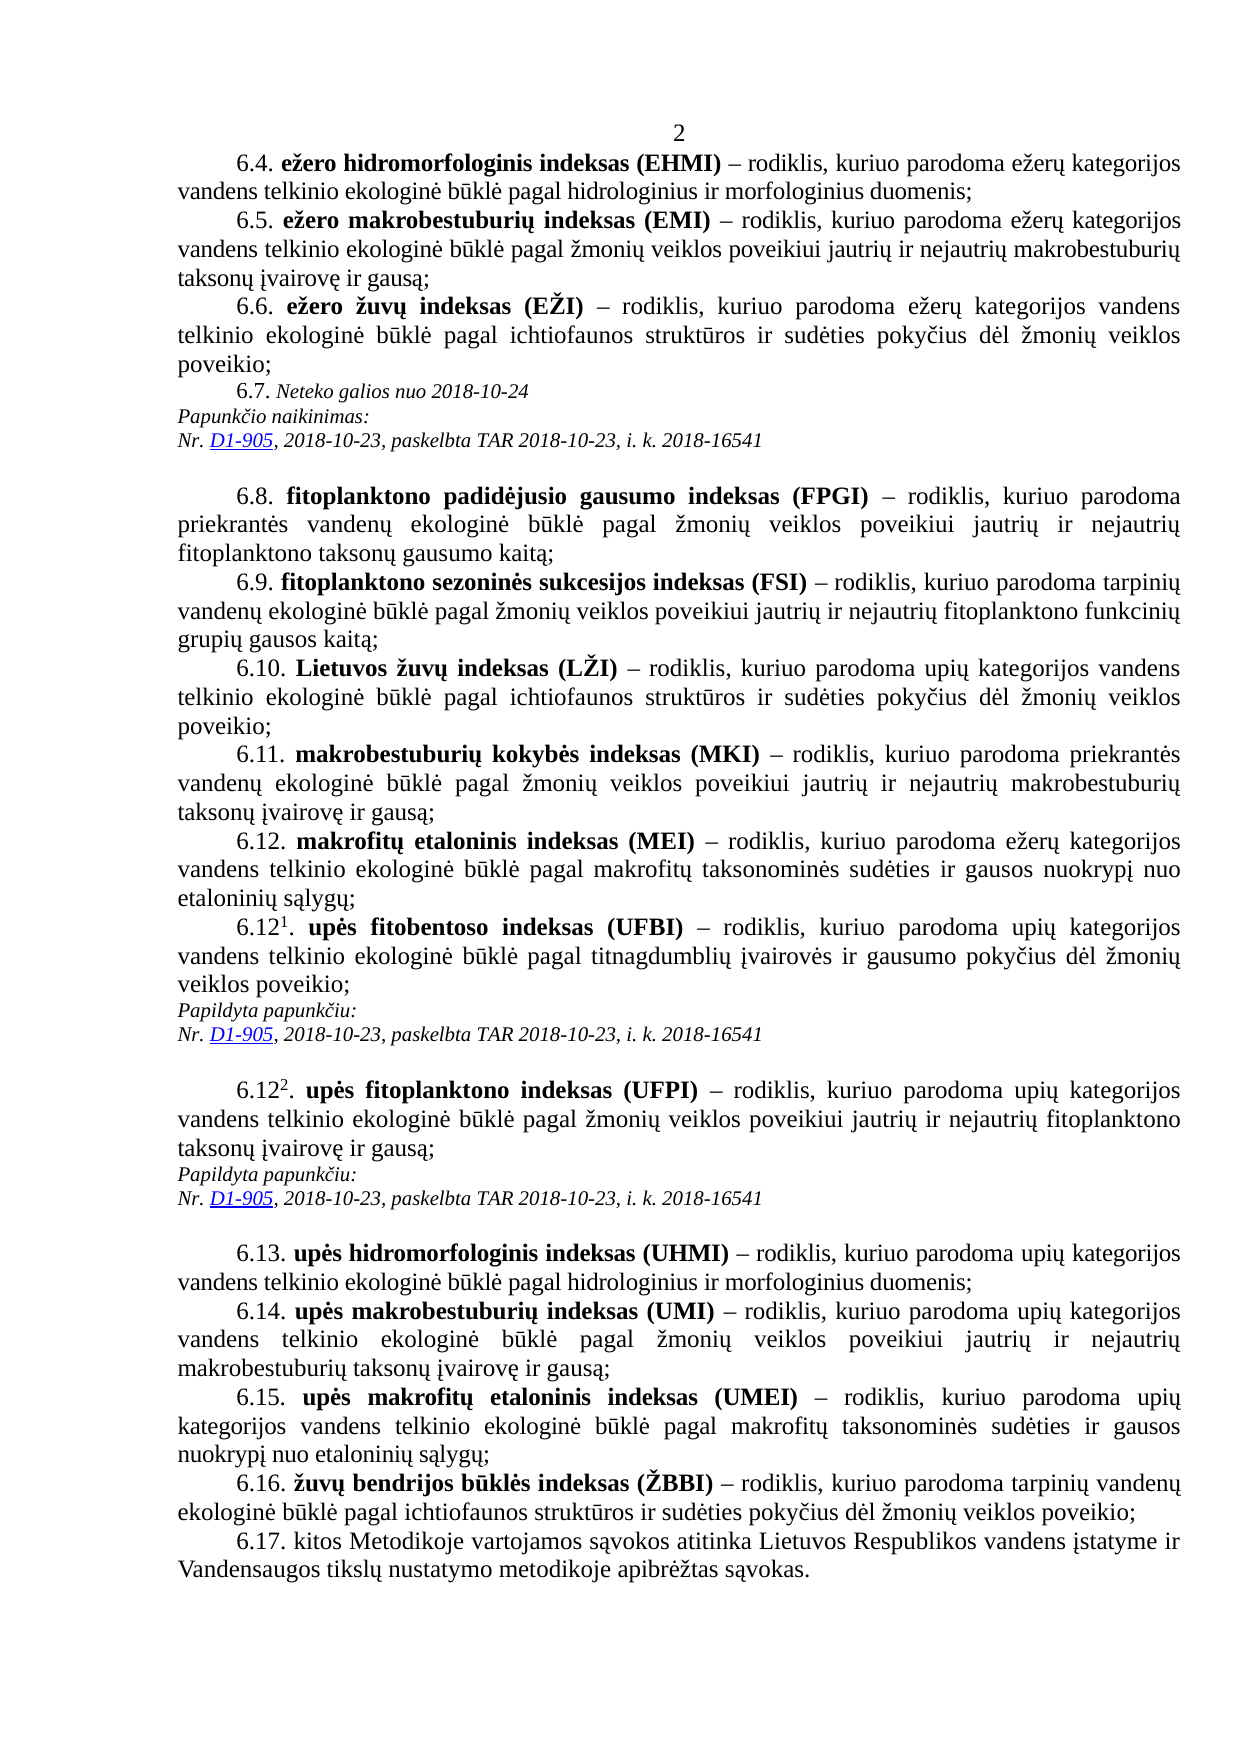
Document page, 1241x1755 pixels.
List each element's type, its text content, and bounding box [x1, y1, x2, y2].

text 6.11. makrobestuburių kokybės indeksas (MKI) – rodiklis, kuriuo parodoma priekrantės vandenų ekologinė būklė pagal žmonių veiklos poveikiui jautrių ir nejautrių makrobestuburių taksonų įvairovę ir gausą; [177, 739, 1181, 826]
text 6.6. ežero žuvų indeksas (EŽI) – rodiklis, kuriuo parodoma ežerų kategorijos vandens telkinio ekologinė būklė pagal ichtiofaunos struktūros ir sudėties pokyčius dėl žmonių veiklos poveikio; [177, 291, 1181, 378]
text 6.8. fitoplanktono padidėjusio gausumo indeksas (FPGI) – rodiklis, kuriuo parodoma priekrantės vandenų ekologinė būklė pagal žmonių veiklos poveikiui jautrių ir nejautrių fitoplanktono taksonų gausumo kaitą; [177, 481, 1181, 567]
text 6.14. upės makrobestuburių indeksas (UMI) – rodiklis, kuriuo parodoma upių kategorijos vandens telkinio ekologinė būklė pagal žmonių veiklos poveikiui jautrių ir nejautrių makrobestuburių taksonų įvairovę ir gausą; [177, 1296, 1181, 1382]
text Papildyta papunkčiu: [177, 998, 1181, 1022]
text 6.122. upės fitoplanktono indeksas (UFPI) – rodiklis, kuriuo parodoma upių kategorijos vandens telkinio ekologinė būklė pagal žmonių veiklos poveikiui jautrių ir nejautrių fitoplanktono taksonų įvairovę ir gausą; [177, 1075, 1181, 1161]
text Nr. D1-905, 2018-10-23, paskelbta TAR 2018-10-23, i. k. 2018-16541 [177, 1022, 1181, 1046]
text 6.10. Lietuvos žuvų indeksas (LŽI) – rodiklis, kuriuo parodoma upių kategorijos vandens telkinio ekologinė būklė pagal ichtiofaunos struktūros ir sudėties pokyčius dėl žmonių veiklos poveikio; [177, 653, 1181, 739]
text 6.16. žuvų bendrijos būklės indeksas (ŽBBI) – rodiklis, kuriuo parodoma tarpinių vandenų ekologinė būklė pagal ichtiofaunos struktūros ir sudėties pokyčius dėl žmonių veiklos poveikio; [177, 1468, 1181, 1526]
text 6.13. upės hidromorfologinis indeksas (UHMI) – rodiklis, kuriuo parodoma upių kategorijos vandens telkinio ekologinė būklė pagal hidrologinius ir morfologinius duomenis; [177, 1238, 1181, 1296]
text 6.17. kitos Metodikoje vartojamos sąvokos atitinka Lietuvos Respublikos vandens įstatyme ir Vandensaugos tikslų nustatymo metodikoje apibrėžtas sąvokas. [177, 1526, 1181, 1583]
text 6.121. upės fitobentoso indeksas (UFBI) – rodiklis, kuriuo parodoma upių kategorijos vandens telkinio ekologinė būklė pagal titnagdumblių įvairovės ir gausumo pokyčius dėl žmonių veiklos poveikio; [177, 912, 1181, 998]
text Nr. D1-905, 2018-10-23, paskelbta TAR 2018-10-23, i. k. 2018-16541 [177, 1186, 1181, 1209]
text 6.15. upės makrofitų etaloninis indeksas (UMEI) – rodiklis, kuriuo parodoma upių kategorijos vandens telkinio ekologinė būklė pagal makrofitų taksonominės sudėties ir gausos nuokrypį nuo etaloninių sąlygų; [177, 1382, 1181, 1468]
text 6.12. makrofitų etaloninis indeksas (MEI) – rodiklis, kuriuo parodoma ežerų kategorijos vandens telkinio ekologinė būklė pagal makrofitų taksonominės sudėties ir gausos nuokrypį nuo etaloninių sąlygų; [177, 826, 1181, 912]
text Papunkčio naikinimas: [177, 404, 1181, 428]
text 6.4. ežero hidromorfologinis indeksas (EHMI) – rodiklis, kuriuo parodoma ežerų kategorijos vandens telkinio ekologinė būklė pagal hidrologinius ir morfologinius duomenis; [177, 148, 1181, 205]
text Papildyta papunkčiu: [177, 1161, 1181, 1186]
text 6.7. Neteko galios nuo 2018-10-24 [177, 378, 1181, 404]
text Nr. D1-905, 2018-10-23, paskelbta TAR 2018-10-23, i. k. 2018-16541 [177, 428, 1181, 452]
text 6.5. ežero makrobestuburių indeksas (EMI) – rodiklis, kuriuo parodoma ežerų kategorijos vandens telkinio ekologinė būklė pagal žmonių veiklos poveikiui jautrių ir nejautrių makrobestuburių taksonų įvairovę ir gausą; [177, 205, 1181, 291]
text 6.9. fitoplanktono sezoninės sukcesijos indeksas (FSI) – rodiklis, kuriuo parodoma tarpinių vandenų ekologinė būklė pagal žmonių veiklos poveikiui jautrių ir nejautrių fitoplanktono funkcinių grupių gausos kaitą; [177, 567, 1181, 653]
